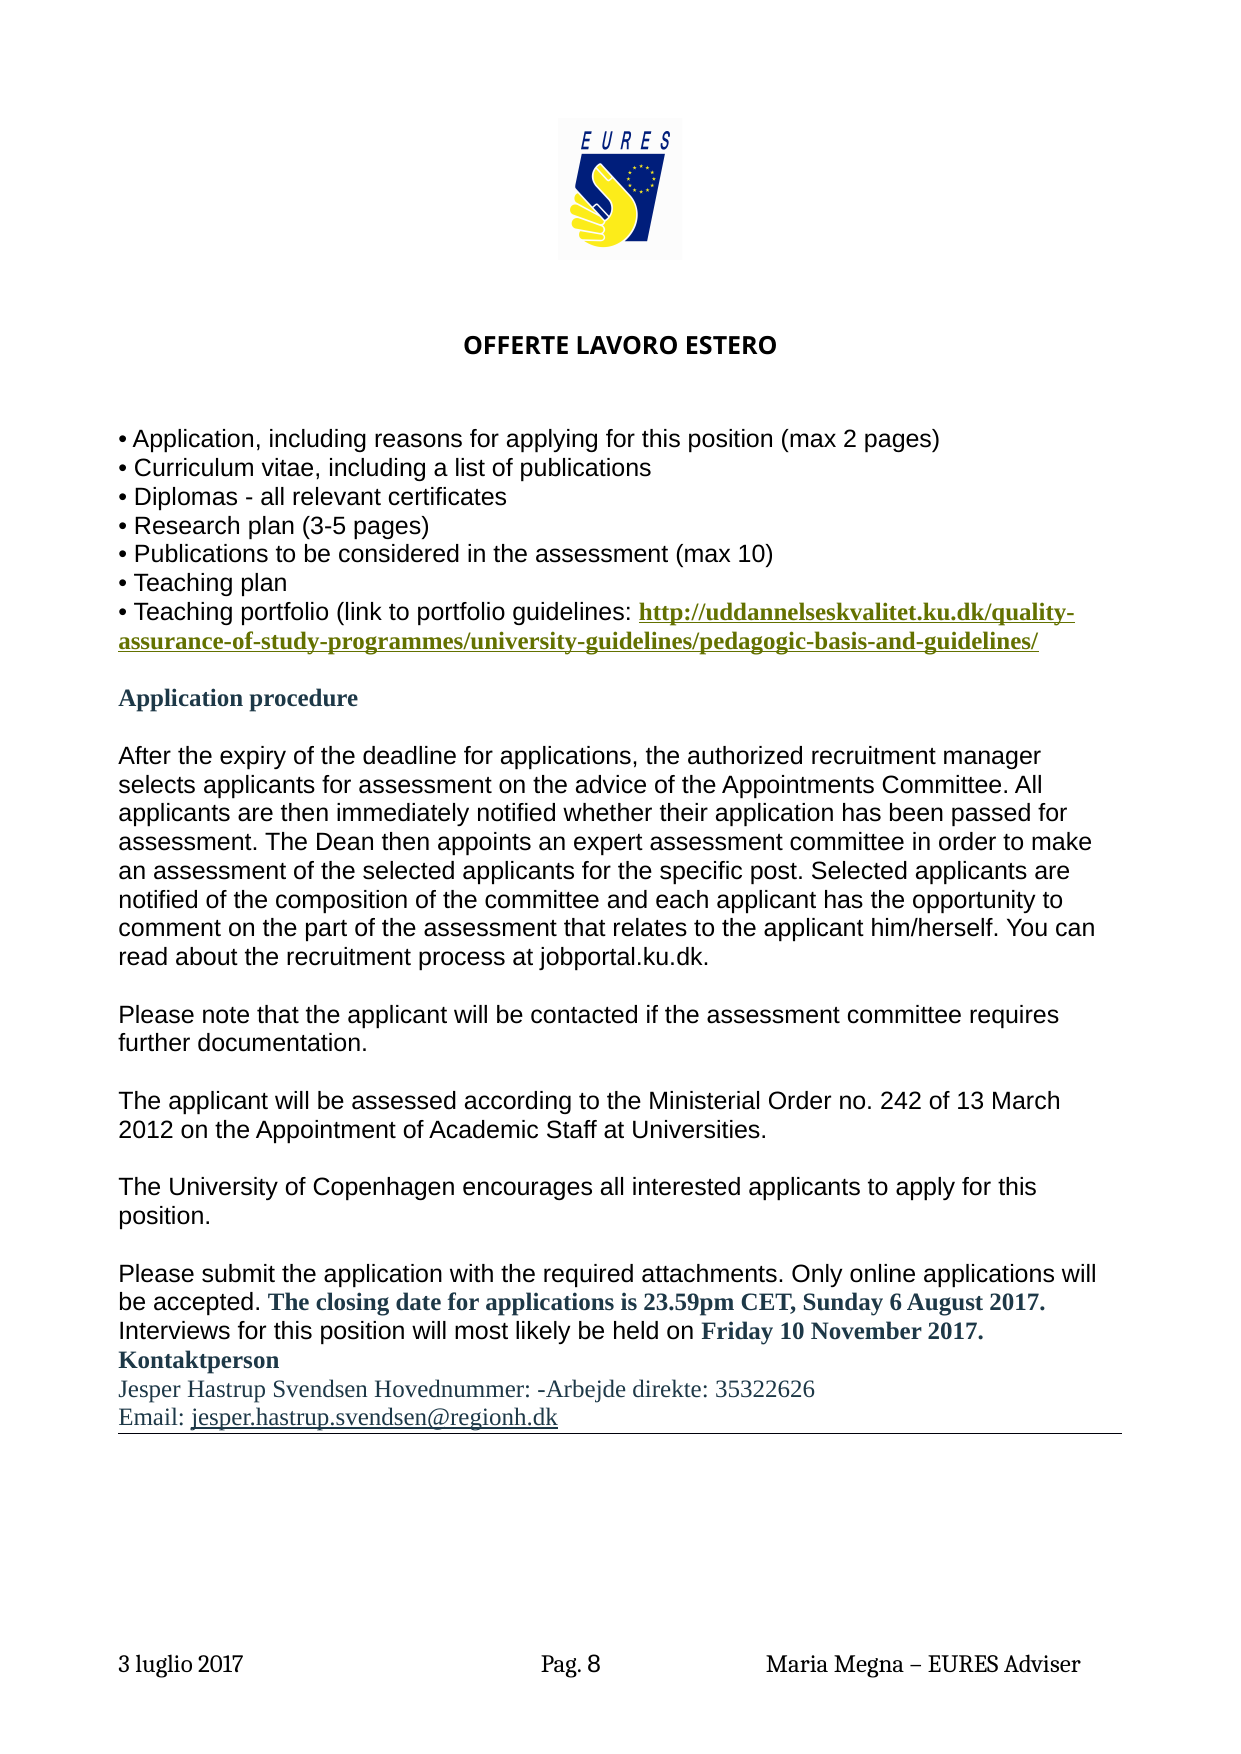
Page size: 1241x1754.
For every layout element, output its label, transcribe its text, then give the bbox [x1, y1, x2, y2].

text Jesper Hastrup Svendsen Hovednummer: -Arbejde direkte: 35322626 Email: jesper.hastrup.svendsen@regionh.dk [118, 1374, 1122, 1433]
text • Application, including reasons for applying for this position (max 2 pages) • Curriculum vitae, including a list of publications • Diplomas - all relevant certificates • Research plan (3-5 pages) • Publications to be considered in the assessment (max 10) • Teaching plan • Teaching portfolio (link to portfolio guidelines: http://uddannelseskvalitet.ku.dk/quality-assurance-of-study-programmes/university-guidelines/pedagogic-basis-and-guidelines/ Application procedure After the expiry of the deadline for applications, the authorized recruitment manager selects applicants for assessment on the advice of the Appointments Committee. All applicants are then immediately notified whether their application has been passed for assessment. The Dean then appoints an expert assessment committee in order to make an assessment of the selected applicants for the specific post. Selected applicants are notified of the composition of the committee and each applicant has the opportunity to comment on the part of the assessment that relates to the applicant him/herself. You can read about the recruitment process at jobportal.ku.dk. Please note that the applicant will be contacted if the assessment committee requires further documentation. The applicant will be assessed according to the Ministerial Order no. 242 of 13 March 2012 on the Appointment of Academic Staff at Universities. The University of Copenhagen encourages all interested applicants to apply for this position. Please submit the application with the required attachments. Only online applications will be accepted. The closing date for applications is 23.59pm CET, Sunday 6 August 2017. Interviews for this position will most likely be held on Friday 10 November 2017. [118, 424, 1122, 1345]
text Kontaktperson [118, 1345, 1122, 1374]
picture [557, 118, 683, 260]
